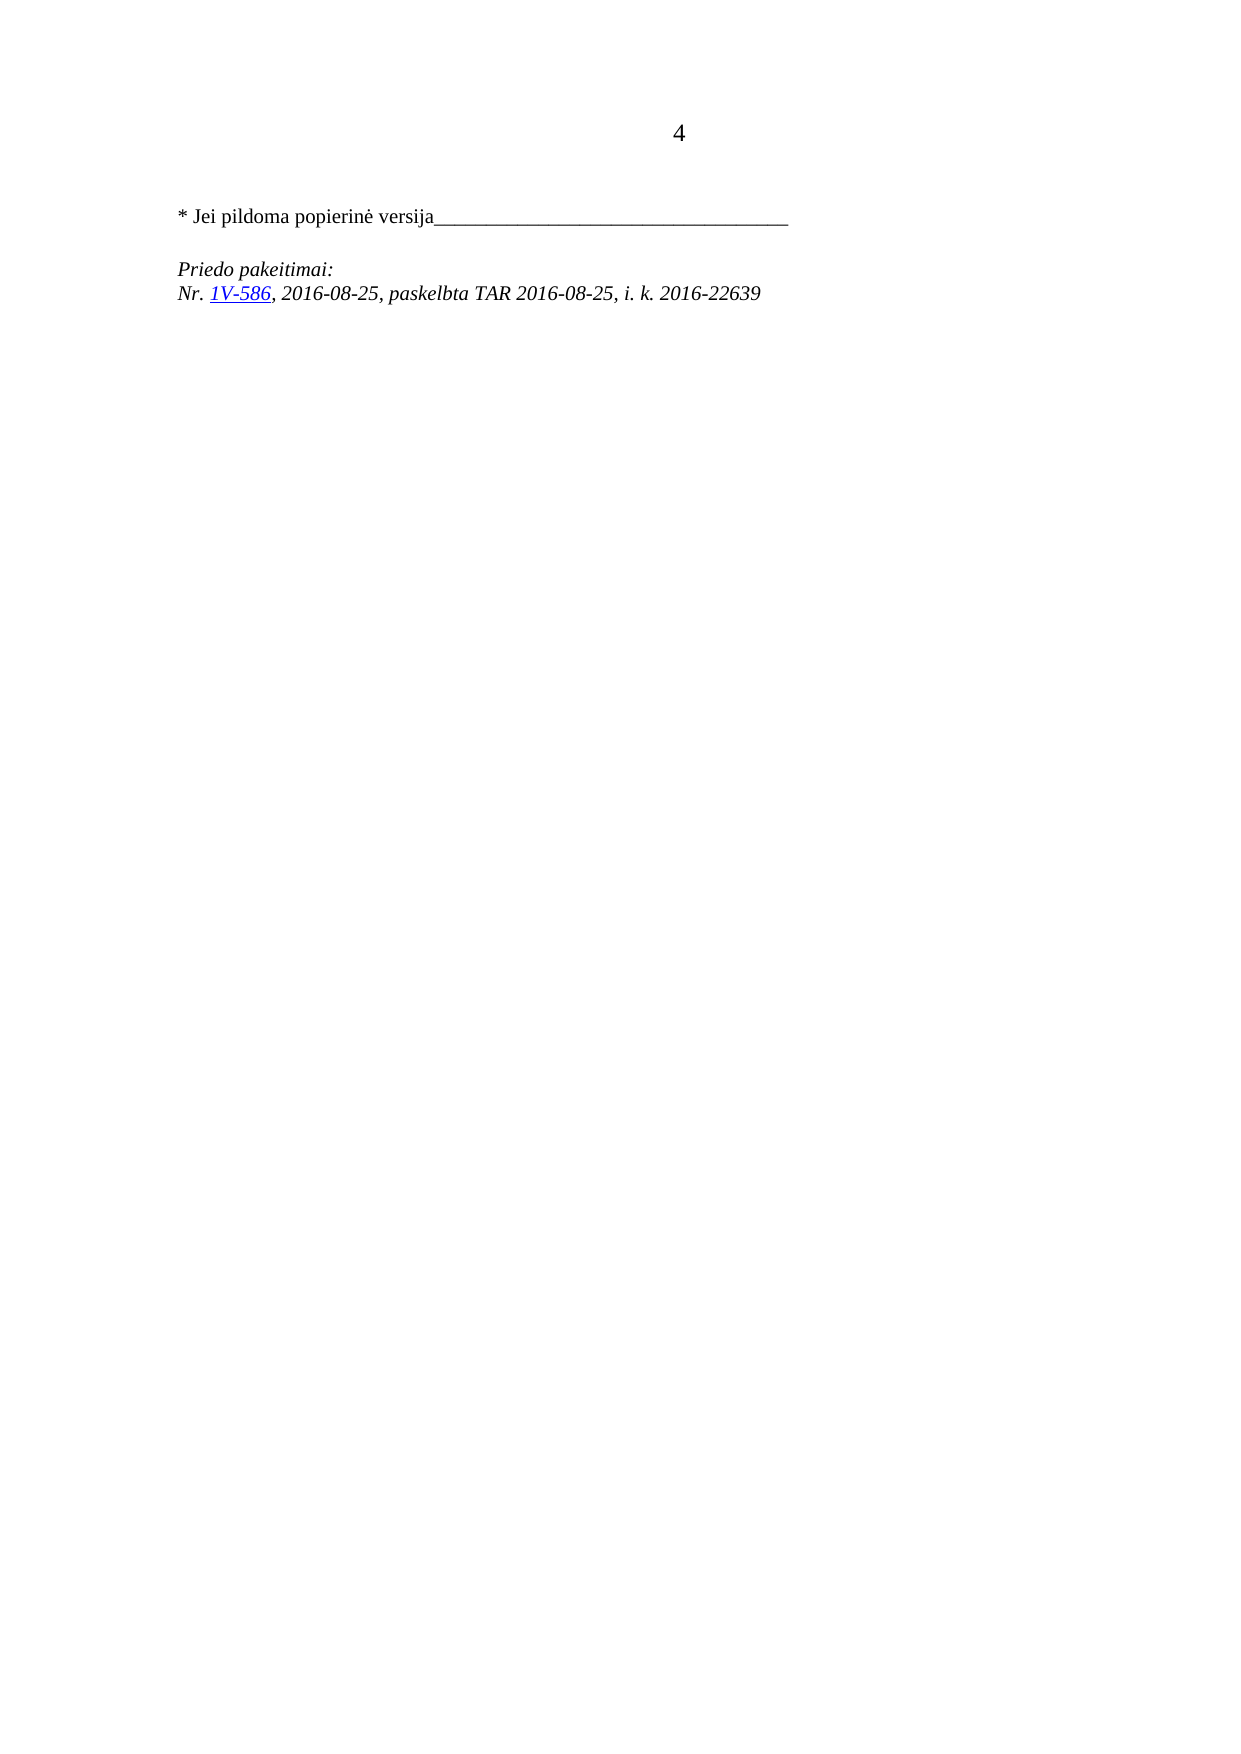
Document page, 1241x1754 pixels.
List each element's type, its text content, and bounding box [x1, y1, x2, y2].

text Nr. 1V-586, 2016-08-25, paskelbta TAR 2016-08-25, i. k. 2016-22639 [177, 281, 1181, 305]
text * Jei pildoma popierinė versija__________________________________ [177, 204, 1181, 228]
text Priedo pakeitimai: [177, 257, 1181, 281]
